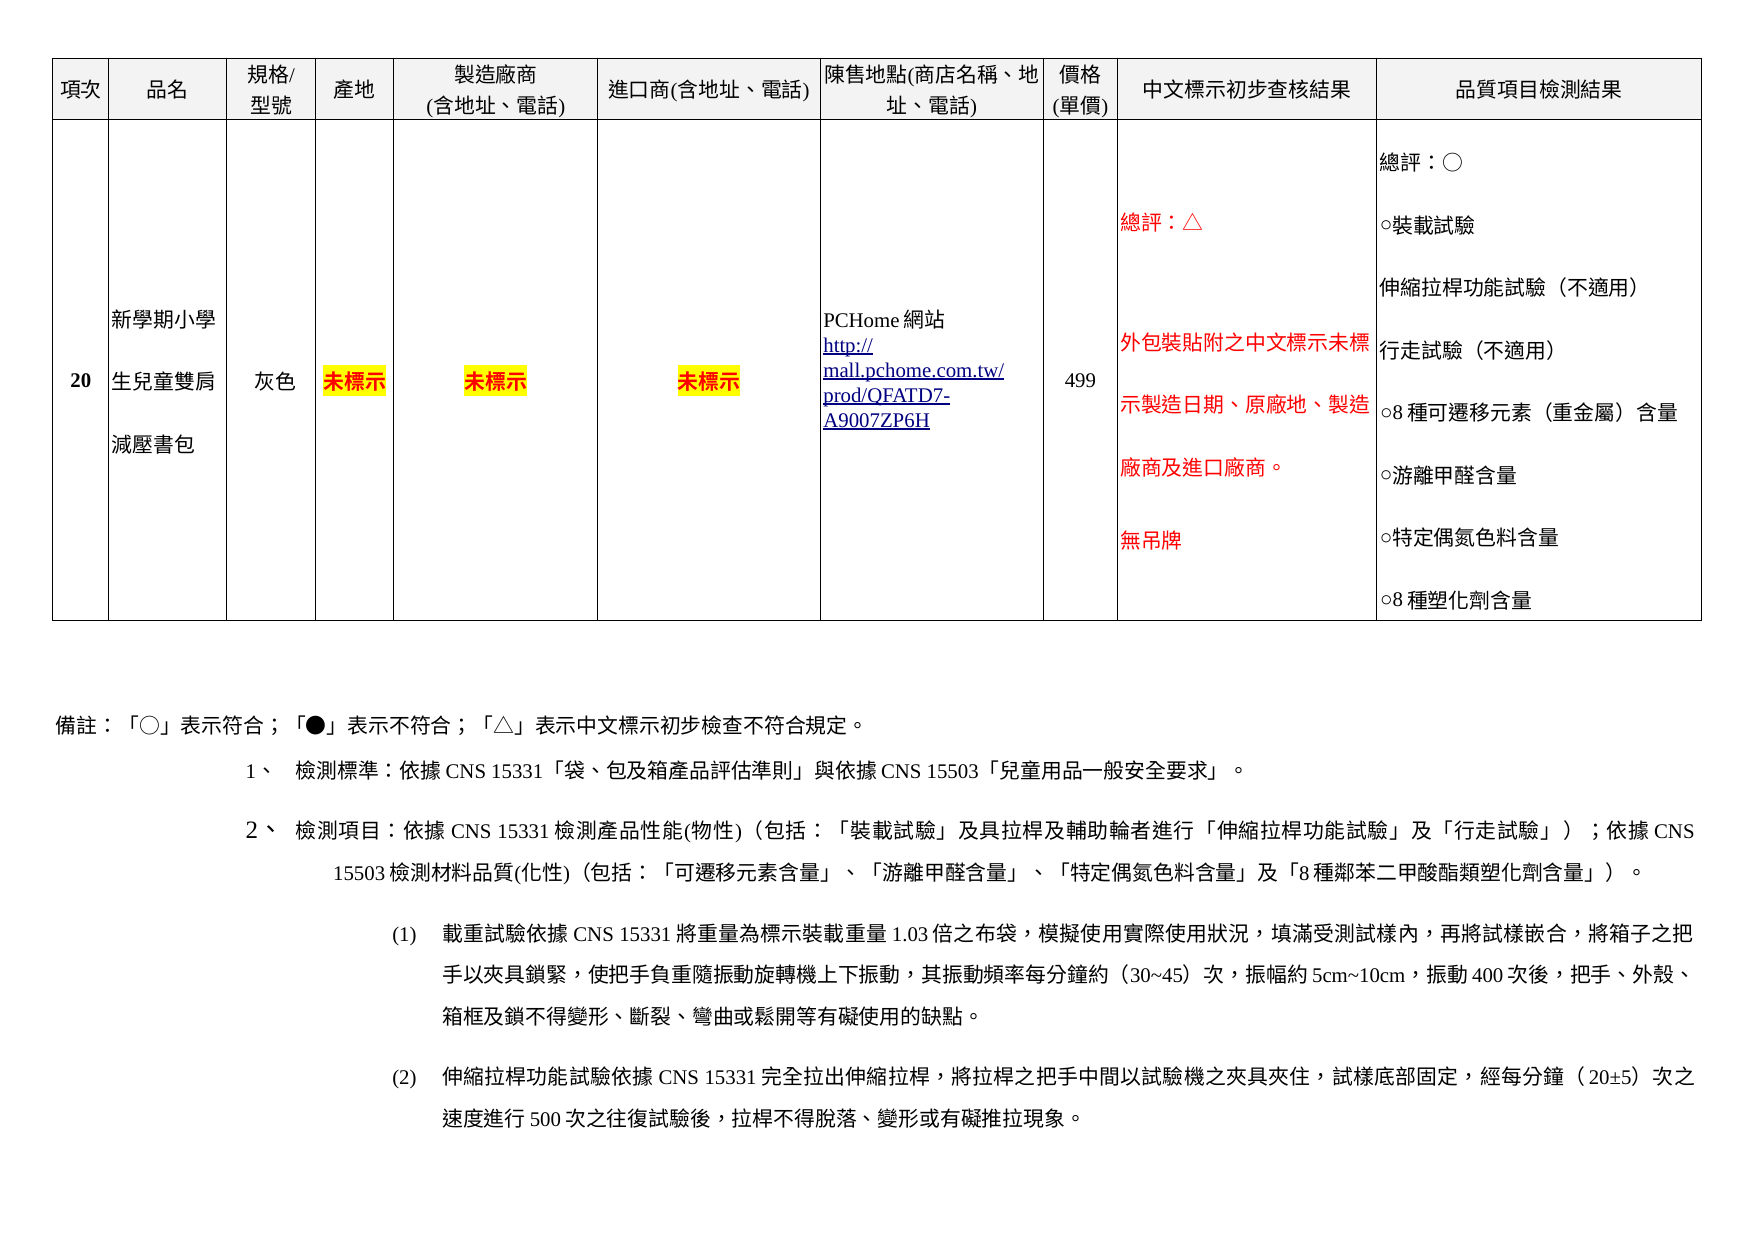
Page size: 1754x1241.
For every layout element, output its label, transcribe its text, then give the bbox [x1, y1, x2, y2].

table_cell PCHome網站 http://mall.pchome.com.tw/prod/QFATD7-A9007ZP6H [821, 120, 1043, 620]
table_cell 未標示 [394, 120, 597, 620]
table_cell 20 [53, 120, 108, 620]
table_header 品質項目檢測結果 [1377, 59, 1701, 119]
table_cell 備註：「○」表示符合；「●」表示不符合；「△」表示中文標示初步檢查不符合規定。 [53, 621, 1701, 745]
table_header 進口商(含地址、電話) [598, 59, 820, 119]
list 伸縮拉桿功能試驗依據CNS 15331完全拉出伸縮拉桿，將拉桿之把手中間以試驗機之夾具夾住，試樣底部固定，經每分鐘（20±5）次之速度進行500次之往復試驗後，拉桿不得脫落、變形或有礙推拉現象。 [392, 1051, 1695, 1135]
table_header 產地 [316, 59, 393, 119]
table_header 中文標示初步查核結果 [1118, 59, 1376, 119]
table_header 品名 [109, 59, 226, 119]
table_cell 灰色 [227, 120, 315, 620]
list 檢測項目：依據CNS 15331檢測產品性能(物性)（包括：「裝載試驗」及具拉桿及輔助輪者進行「伸縮拉桿功能試驗」及「行走試驗」）；依據CNS 15503檢測材料品質(化性)（包括：「可遷移元素含量」、「游離甲醛含量」、「特定偶氮色料含量」及「8種鄰苯二甲酸酯類塑化劑含量」）。 [245, 806, 1695, 889]
list 載重試驗依據CNS 15331將重量為標示裝載重量1.03倍之布袋，模擬使用實際使用狀況，填滿受測試樣內，再將試樣嵌合，將箱子之把手以夾具鎖緊，使把手負重隨振動旋轉機上下振動，其振動頻率每分鐘約（30~45）次，振幅約5cm~10cm，振動400次後，把手、外殼、箱框及鎖不得變形、斷裂、彎曲或鬆開等有礙使用的缺點。 [392, 908, 1695, 1033]
table_cell 499 [1044, 120, 1117, 620]
table_cell 未標示 [316, 120, 393, 620]
table_header 項次 [53, 59, 108, 119]
table_header 規格/ 型號 [227, 59, 315, 119]
table_header 製造廠商 (含地址、電話) [394, 59, 597, 119]
list 檢測標準：依據CNS 15331「袋、包及箱產品評估準則」與依據CNS 15503「兒童用品一般安全要求」。 [245, 745, 1695, 787]
table_header 價格 (單價) [1044, 59, 1117, 119]
table_cell 新學期小學生兒童雙肩減壓書包 [109, 120, 226, 620]
table_cell 總評：○ ○裝載試驗 伸縮拉桿功能試驗（不適用） 行走試驗（不適用） ○8種可遷移元素（重金屬）含量 ○游離甲醛含量 ○特定偶氮色料含量 ○8種塑化劑含量 [1377, 120, 1701, 620]
table_cell 總評：△ 外包裝貼附之中文標示未標示製造日期、原廠地、製造廠商及進口廠商。 無吊牌 [1118, 120, 1376, 620]
table_header 陳售地點(商店名稱、地址、電話) [821, 59, 1043, 119]
table_cell 未標示 [598, 120, 820, 620]
